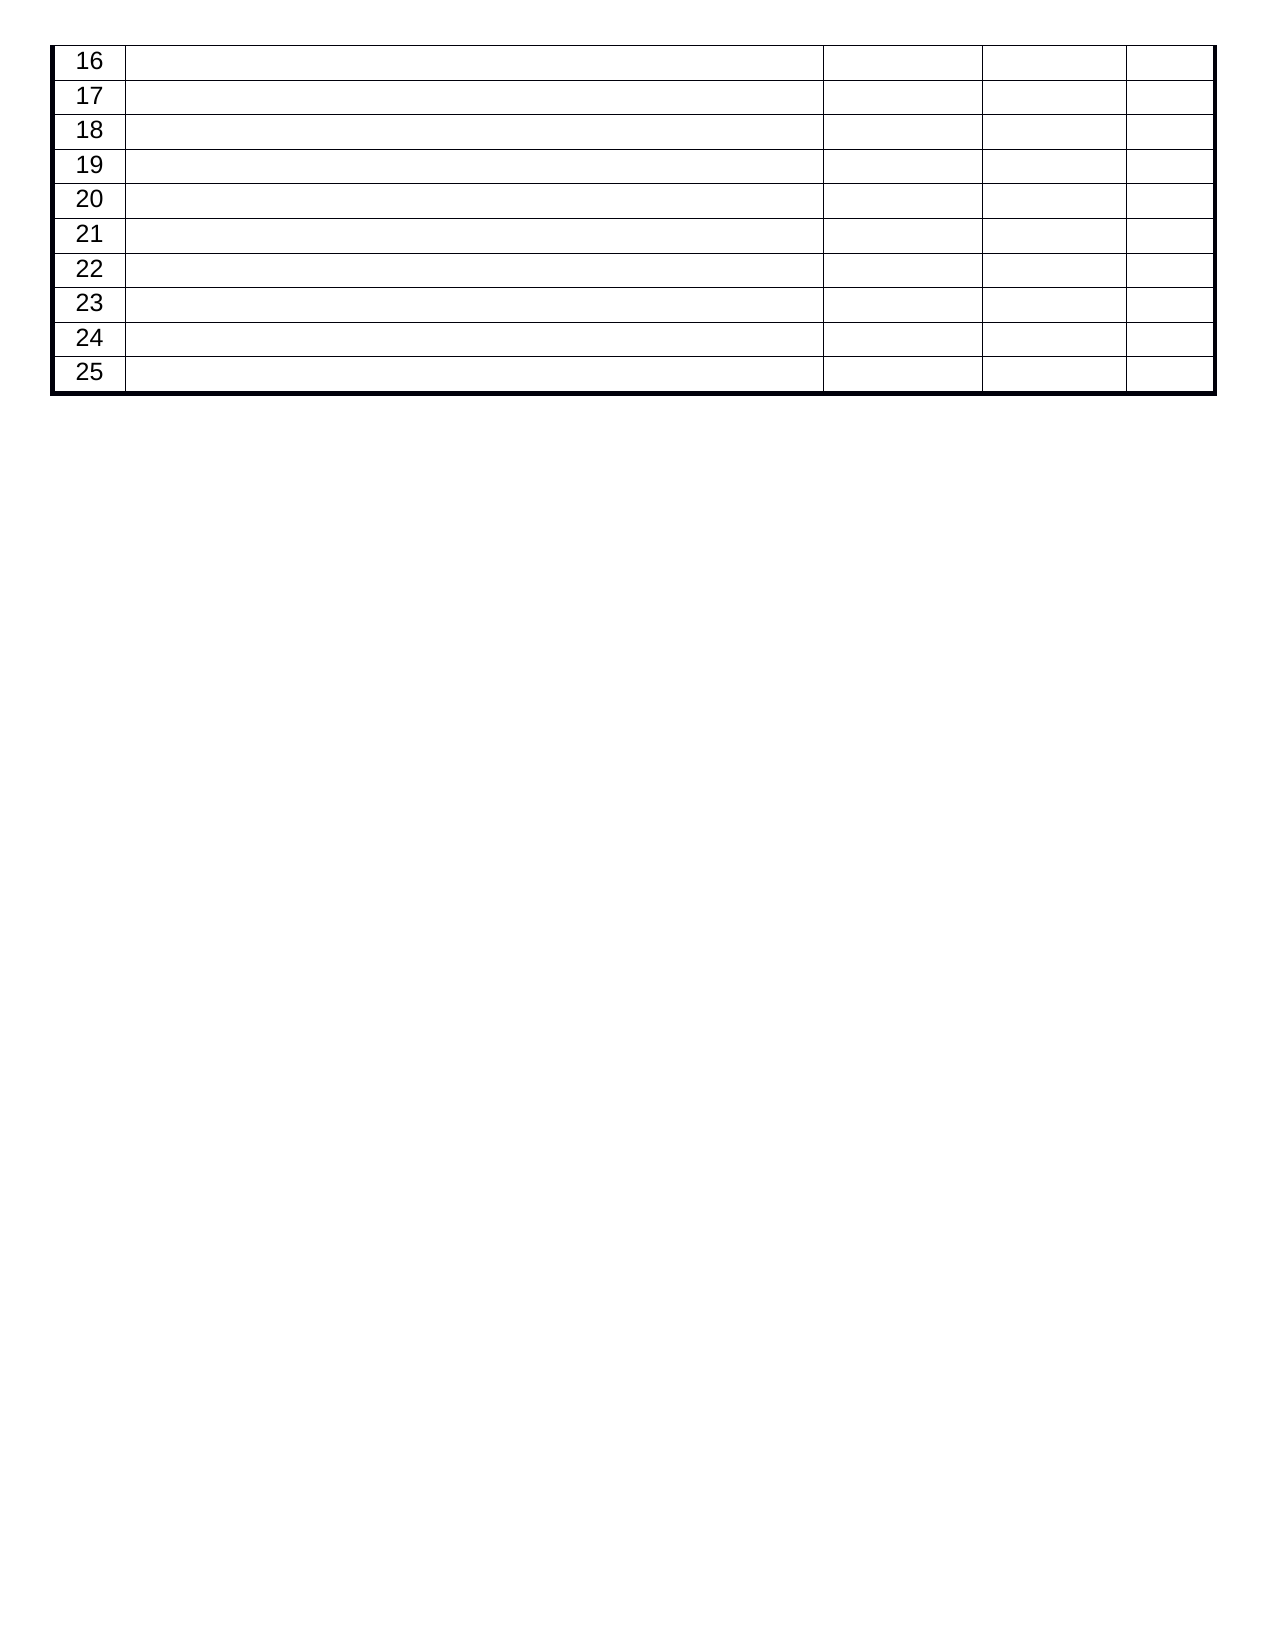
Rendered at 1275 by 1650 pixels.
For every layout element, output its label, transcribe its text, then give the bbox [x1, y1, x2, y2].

table_cell [983, 323, 1126, 356]
table_cell 17 [55, 81, 125, 114]
table_cell [824, 288, 982, 322]
table_cell [1127, 219, 1213, 252]
table_cell 25 [55, 357, 125, 391]
table_cell [126, 46, 823, 79]
table_cell [1127, 46, 1213, 79]
table_cell [1127, 254, 1213, 287]
table_cell [126, 81, 823, 114]
table_cell [1127, 323, 1213, 356]
table_cell [1127, 81, 1213, 114]
table_cell [126, 254, 823, 287]
table_cell 16 [55, 46, 125, 79]
table_cell [1127, 184, 1213, 218]
table_cell [126, 184, 823, 218]
table_cell [126, 219, 823, 252]
table_cell 21 [55, 219, 125, 252]
table_cell [824, 115, 982, 149]
table_cell [824, 150, 982, 183]
table_cell [983, 81, 1126, 114]
table_cell [126, 357, 823, 391]
table_cell [1127, 115, 1213, 149]
table_cell [983, 219, 1126, 252]
table_cell [1127, 150, 1213, 183]
table_cell [1127, 288, 1213, 322]
table_cell [983, 288, 1126, 322]
table_cell [983, 115, 1126, 149]
table_cell [126, 150, 823, 183]
table_cell 23 [55, 288, 125, 322]
table_cell [824, 357, 982, 391]
table_cell [824, 81, 982, 114]
table_cell [983, 150, 1126, 183]
table_cell 20 [55, 184, 125, 218]
table_cell 24 [55, 323, 125, 356]
table_cell [983, 357, 1126, 391]
table_cell [126, 288, 823, 322]
table_cell [824, 46, 982, 79]
table_cell [983, 46, 1126, 79]
table_cell [126, 323, 823, 356]
table_cell 18 [55, 115, 125, 149]
table_cell [1127, 357, 1213, 391]
table_cell [824, 219, 982, 252]
table_cell [126, 115, 823, 149]
table_cell 22 [55, 254, 125, 287]
table_cell [824, 184, 982, 218]
table_cell [824, 254, 982, 287]
table_cell [983, 254, 1126, 287]
table_cell [824, 323, 982, 356]
table_cell [983, 184, 1126, 218]
table_cell 19 [55, 150, 125, 183]
